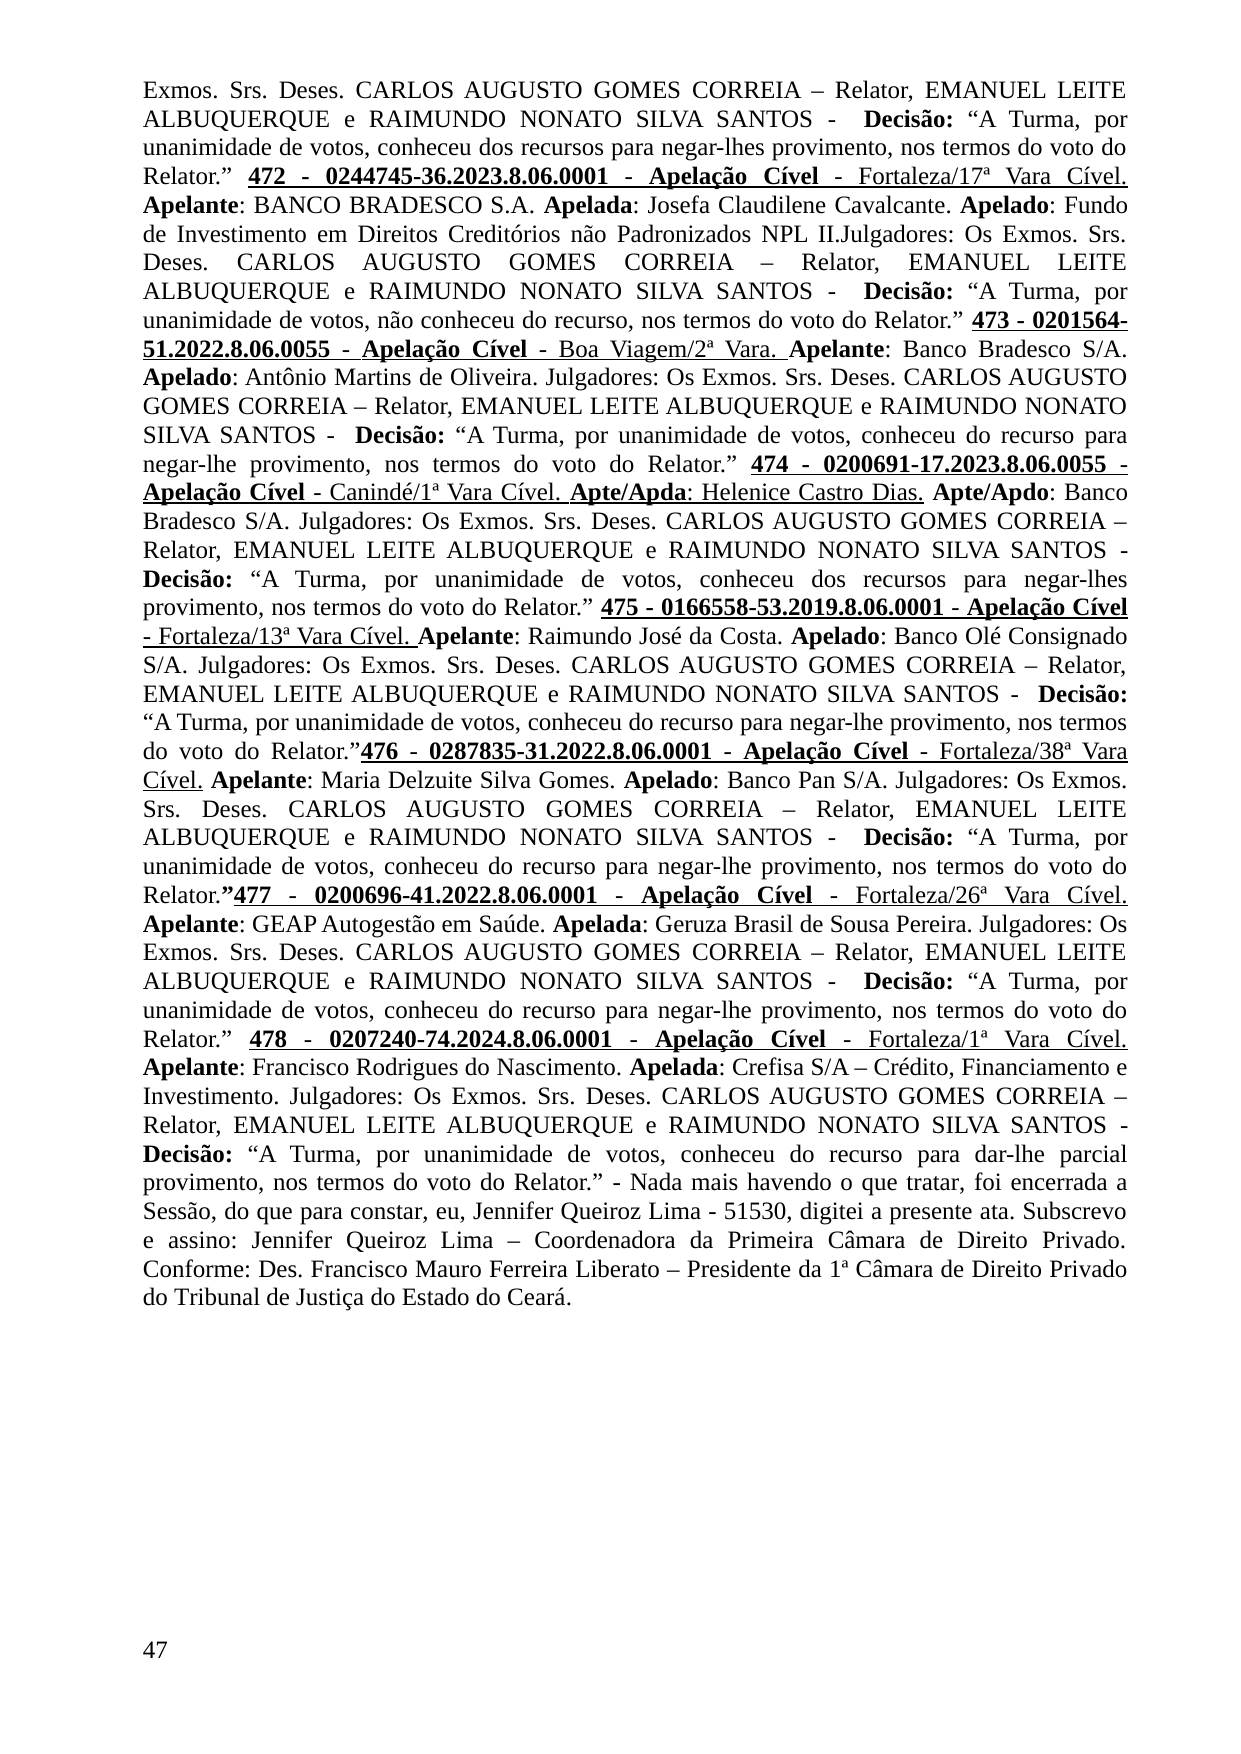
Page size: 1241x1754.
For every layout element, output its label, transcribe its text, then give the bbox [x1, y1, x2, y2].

text Exmos. Srs. Deses. CARLOS AUGUSTO GOMES CORREIA – Relator, EMANUEL LEITE ALBUQUERQUE e RAIMUNDO NONATO SILVA SANTOS - Decisão: “A Turma, por unanimidade de votos, conheceu dos recursos para negar-lhes provimento, nos termos do voto do Relator.” 472 - 0244745-36.2023.8.06.0001 - Apelação Cível - Fortaleza/17ª Vara Cível. Apelante: BANCO BRADESCO S.A. Apelada: Josefa Claudilene Cavalcante. Apelado: Fundo de Investimento em Direitos Creditórios não Padronizados NPL II.Julgadores: Os Exmos. Srs. Deses. CARLOS AUGUSTO GOMES CORREIA – Relator, EMANUEL LEITE ALBUQUERQUE e RAIMUNDO NONATO SILVA SANTOS - Decisão: “A Turma, por unanimidade de votos, não conheceu do recurso, nos termos do voto do Relator.” 473 - 0201564-51.2022.8.06.0055 - Apelação Cível - Boa Viagem/2ª Vara. Apelante: Banco Bradesco S/A. Apelado: Antônio Martins de Oliveira. Julgadores: Os Exmos. Srs. Deses. CARLOS AUGUSTO GOMES CORREIA – Relator, EMANUEL LEITE ALBUQUERQUE e RAIMUNDO NONATO SILVA SANTOS - Decisão: “A Turma, por unanimidade de votos, conheceu do recurso para negar-lhe provimento, nos termos do voto do Relator.” 474 - 0200691-17.2023.8.06.0055 - Apelação Cível - Canindé/1ª Vara Cível. Apte/Apda: Helenice Castro Dias. Apte/Apdo: Banco Bradesco S/A. Julgadores: Os Exmos. Srs. Deses. CARLOS AUGUSTO GOMES CORREIA – Relator, EMANUEL LEITE ALBUQUERQUE e RAIMUNDO NONATO SILVA SANTOS - Decisão: “A Turma, por unanimidade de votos, conheceu dos recursos para negar-lhes provimento, nos termos do voto do Relator.” 475 - 0166558-53.2019.8.06.0001 - Apelação Cível - Fortaleza/13ª Vara Cível. Apelante: Raimundo José da Costa. Apelado: Banco Olé Consignado S/A. Julgadores: Os Exmos. Srs. Deses. CARLOS AUGUSTO GOMES CORREIA – Relator, EMANUEL LEITE ALBUQUERQUE e RAIMUNDO NONATO SILVA SANTOS - Decisão: “A Turma, por unanimidade de votos, conheceu do recurso para negar-lhe provimento, nos termos do voto do Relator.”476 - 0287835-31.2022.8.06.0001 - Apelação Cível - Fortaleza/38ª Vara Cível. Apelante: Maria Delzuite Silva Gomes. Apelado: Banco Pan S/A. Julgadores: Os Exmos. Srs. Deses. CARLOS AUGUSTO GOMES CORREIA – Relator, EMANUEL LEITE ALBUQUERQUE e RAIMUNDO NONATO SILVA SANTOS - Decisão: “A Turma, por unanimidade de votos, conheceu do recurso para negar-lhe provimento, nos termos do voto do Relator.”477 - 0200696-41.2022.8.06.0001 - Apelação Cível - Fortaleza/26ª Vara Cível. Apelante: GEAP Autogestão em Saúde. Apelada: Geruza Brasil de Sousa Pereira. Julgadores: Os Exmos. Srs. Deses. CARLOS AUGUSTO GOMES CORREIA – Relator, EMANUEL LEITE ALBUQUERQUE e RAIMUNDO NONATO SILVA SANTOS - Decisão: “A Turma, por unanimidade de votos, conheceu do recurso para negar-lhe provimento, nos termos do voto do Relator.” 478 - 0207240-74.2024.8.06.0001 - Apelação Cível - Fortaleza/1ª Vara Cível. Apelante: Francisco Rodrigues do Nascimento. Apelada: Crefisa S/A – Crédito, Financiamento e Investimento. Julgadores: Os Exmos. Srs. Deses. CARLOS AUGUSTO GOMES CORREIA – Relator, EMANUEL LEITE ALBUQUERQUE e RAIMUNDO NONATO SILVA SANTOS - Decisão: “A Turma, por unanimidade de votos, conheceu do recurso para dar-lhe parcial provimento, nos termos do voto do Relator.” - Nada mais havendo o que tratar, foi encerrada a Sessão, do que para constar, eu, Jennifer Queiroz Lima - 51530, digitei a presente ata. Subscrevo e assino: Jennifer Queiroz Lima – Coordenadora da Primeira Câmara de Direito Privado. Conforme: Des. Francisco Mauro Ferreira Liberato – Presidente da 1ª Câmara de Direito Privado do Tribunal de Justiça do Estado do Ceará. [143, 75, 1128, 1311]
